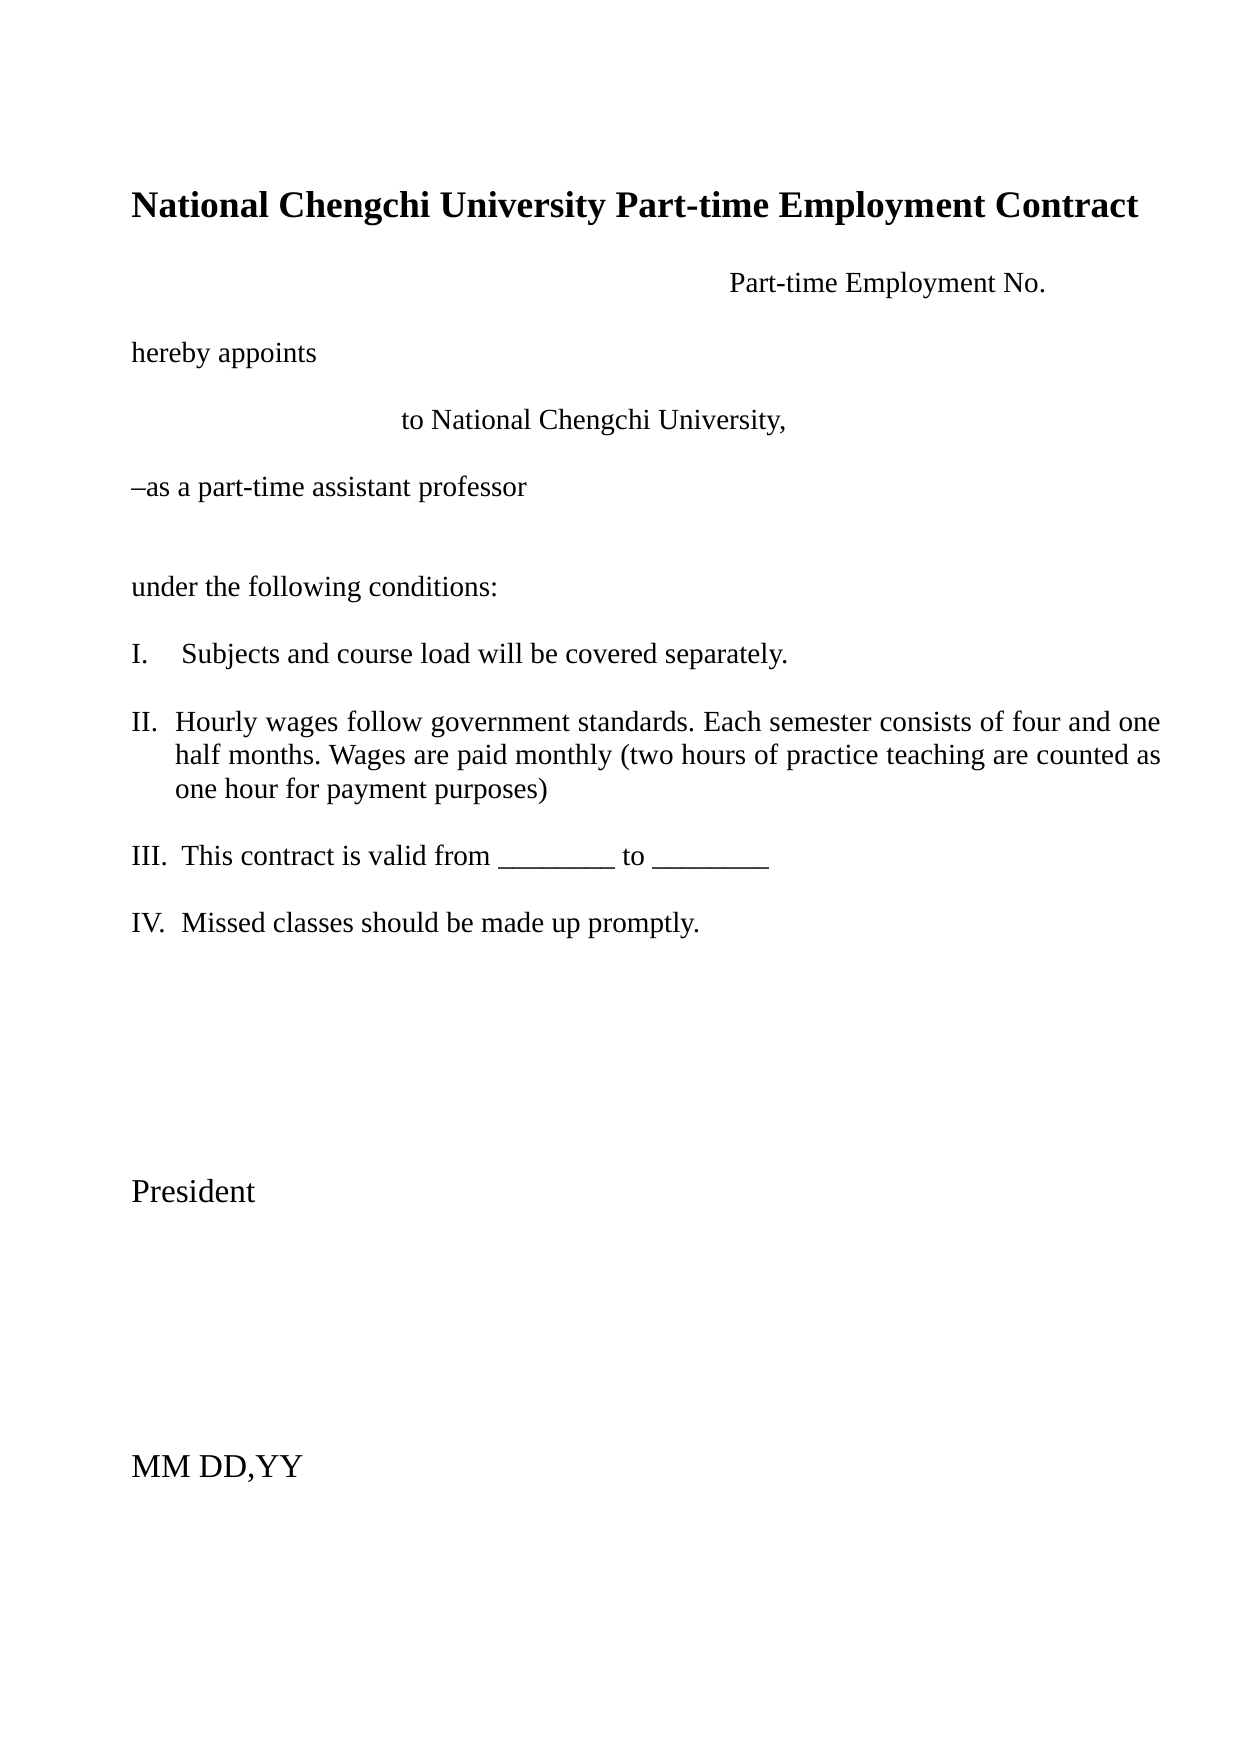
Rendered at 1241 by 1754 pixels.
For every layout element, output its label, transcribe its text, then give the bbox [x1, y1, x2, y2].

text MM DD,YY [131, 1447, 1162, 1485]
text IV. Missed classes should be made up promptly. [131, 905, 1162, 938]
text II. Hourly wages follow government standards. Each semester consists of four and one half months. Wages are paid monthly (two hours of practice teaching are counted as one hour for payment purposes) [131, 704, 1162, 804]
text National Chengchi University Part-time Employment Contract [131, 182, 1162, 225]
text Part-time Employment No. [131, 259, 1162, 301]
text III. This contract is valid from ________ to ________ [131, 838, 1162, 871]
text under the following conditions: [131, 569, 1162, 603]
text hereby appoints [131, 335, 1162, 368]
text President [131, 1164, 1162, 1212]
text I. Subjects and course load will be covered separately. [131, 637, 1162, 670]
text –as a part-time assistant professor [131, 469, 1162, 502]
text to National Chengchi University, [131, 402, 1162, 435]
